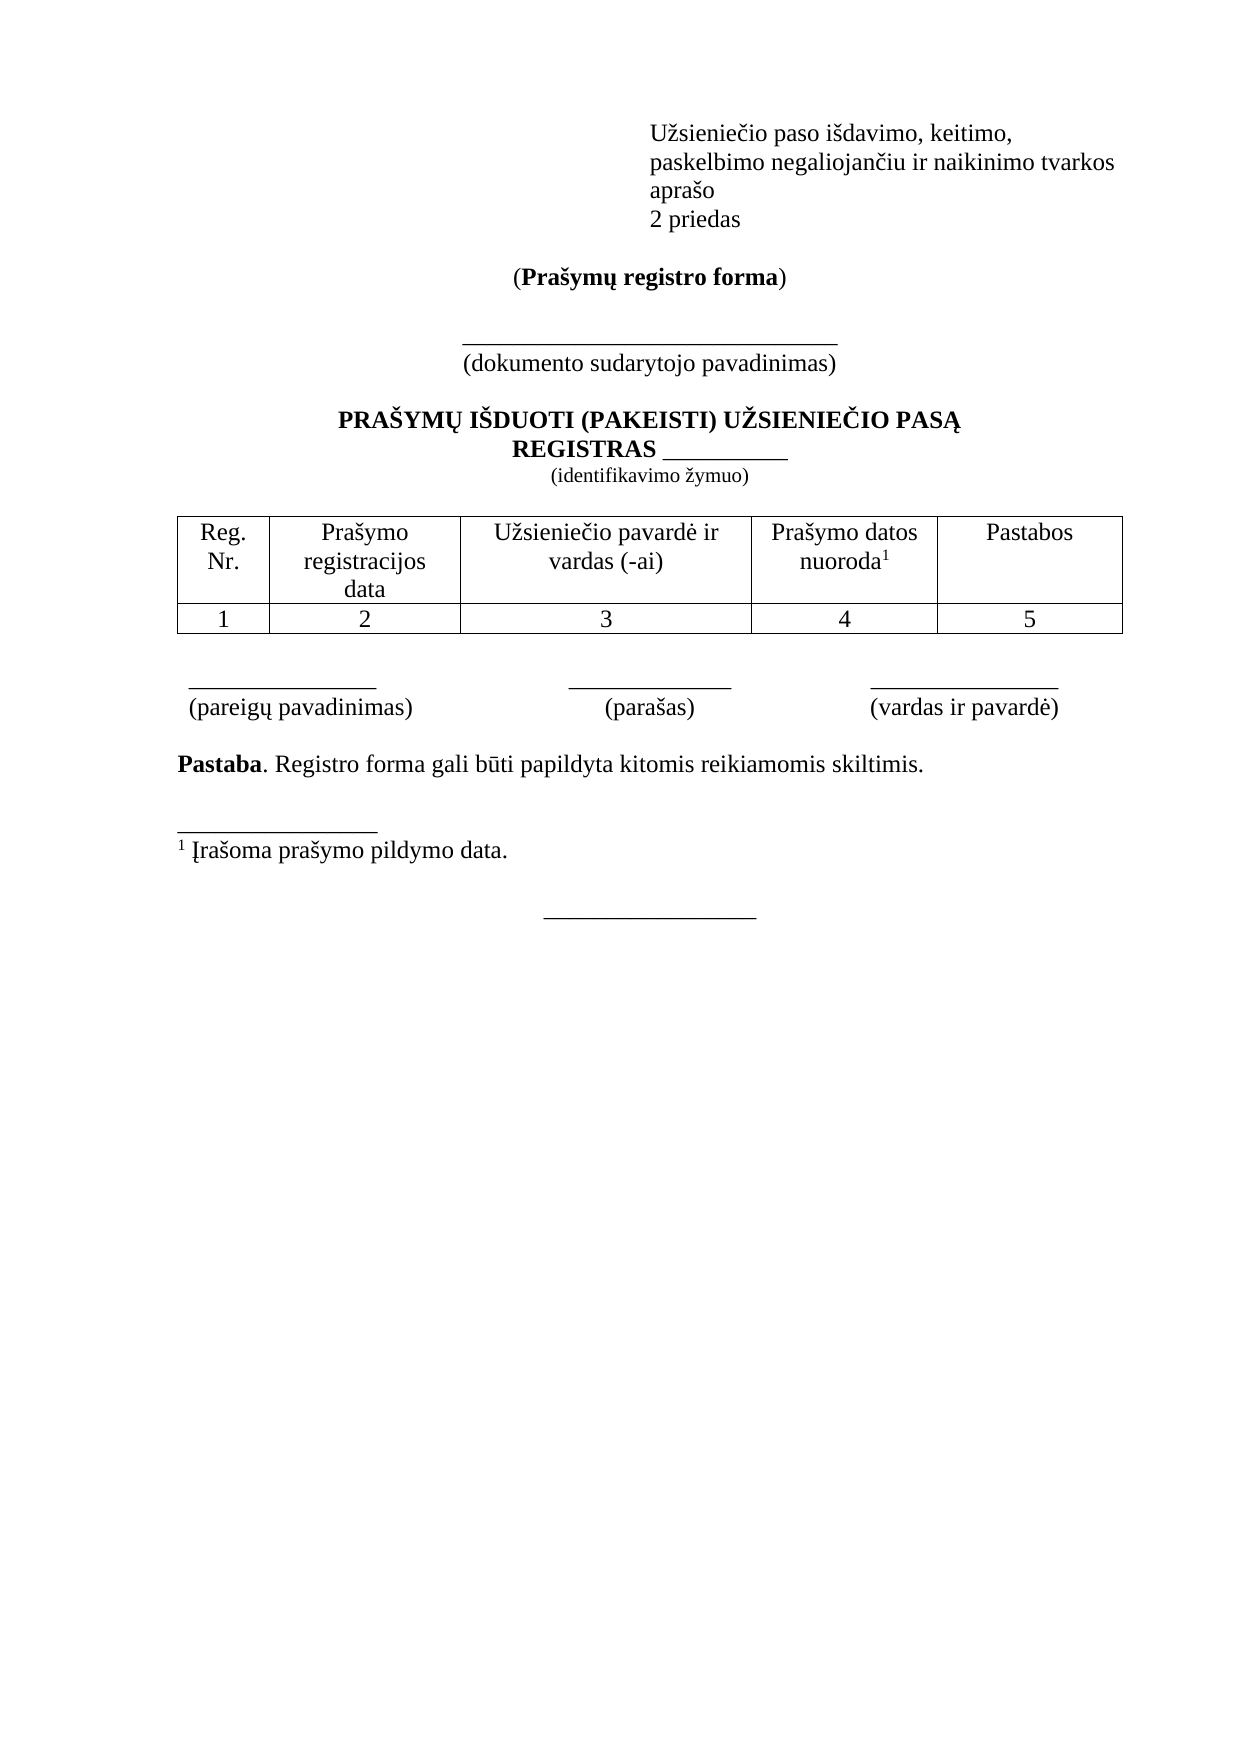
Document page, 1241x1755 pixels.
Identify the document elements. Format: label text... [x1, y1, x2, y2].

text aprašo [649, 176, 1122, 204]
text 1 Įrašoma prašymo pildymo data. [177, 835, 1122, 864]
text Užsieniečio paso išdavimo, keitimo, [649, 118, 1122, 147]
text registras __________ [177, 434, 1122, 463]
table_header Reg. Nr. [178, 517, 269, 603]
text paskelbimo negaliojančiu ir naikinimo tvarkos [649, 147, 1122, 176]
text Prašymų išduoti (pakeisti) užsieniečio pasą [177, 406, 1122, 434]
table_cell 1 [178, 604, 269, 633]
table_header Pastabos [938, 517, 1122, 603]
text ________________ [177, 807, 1122, 835]
text Pastaba. Registro forma gali būti papildyta kitomis reikiamomis skiltimis. [177, 749, 1122, 778]
table_cell 3 [461, 604, 751, 633]
table_header Prašymo registracijos data [270, 517, 460, 603]
text (identifikavimo žymuo) [177, 463, 1122, 487]
table_header Prašymo datos nuoroda1 [752, 517, 937, 603]
table_header _______________ (vardas ir pavardė) [807, 663, 1122, 720]
table_header _______________ (pareigų pavadinimas) [177, 663, 493, 720]
table_cell 5 [938, 604, 1122, 633]
table_cell 4 [752, 604, 937, 633]
text (dokumento sudarytojo pavadinimas) [177, 348, 1122, 377]
table_header Užsieniečio pavardė ir vardas (-ai) [461, 517, 751, 603]
text _________________ [177, 893, 1122, 922]
table_header _____________ (parašas) [493, 663, 807, 720]
text (Prašymų registro forma) [177, 262, 1122, 291]
table_cell 2 [270, 604, 460, 633]
text 2 priedas [649, 204, 1122, 233]
text ______________________________ [177, 319, 1122, 348]
